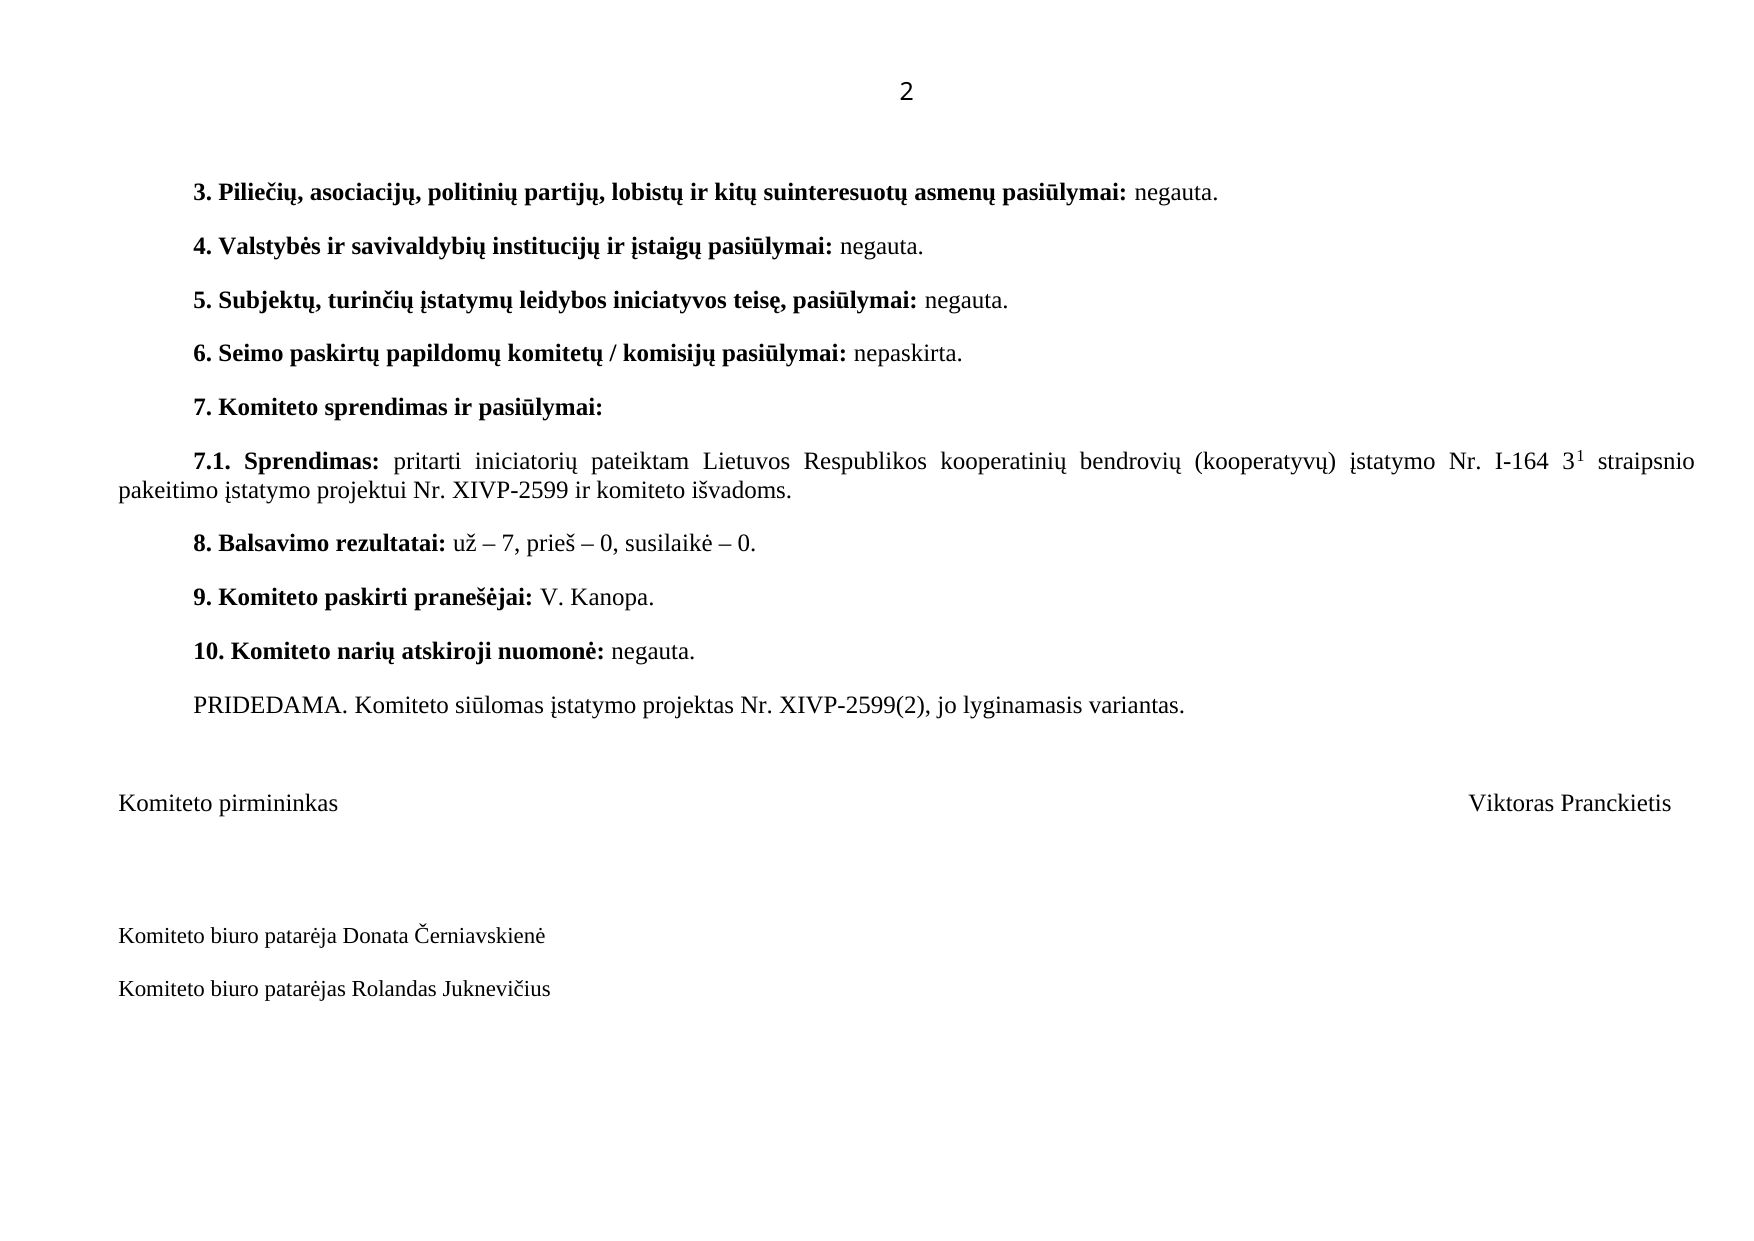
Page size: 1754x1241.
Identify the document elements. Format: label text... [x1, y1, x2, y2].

text PRIDEDAMA. Komiteto siūlomas įstatymo projektas Nr. XIVP-2599(2), jo lyginamasis variantas. [118, 690, 1695, 718]
text Komiteto biuro patarėjas Rolandas Juknevičius [118, 975, 1695, 1002]
subtitle 6. Seimo paskirtų papildomų komitetų / komisijų pasiūlymai: nepaskirta. [118, 338, 1695, 367]
subtitle 4. Valstybės ir savivaldybių institucijų ir įstaigų pasiūlymai: negauta. [118, 231, 1695, 260]
text 7. Komiteto sprendimas ir pasiūlymai: [118, 392, 1695, 421]
text Komiteto biuro patarėja Donata Černiavskienė [118, 923, 1695, 949]
text 8. Balsavimo rezultatai: už – 7, prieš – 0, susilaikė – 0. [118, 528, 1695, 557]
text Komiteto pirmininkas Viktoras Pranckietis [118, 788, 1695, 817]
text 9. Komiteto paskirti pranešėjai: V. Kanopa. [118, 582, 1695, 611]
subtitle 5. Subjektų, turinčių įstatymų leidybos iniciatyvos teisę, pasiūlymai: negauta. [118, 285, 1695, 313]
text 7.1. Sprendimas: pritarti iniciatorių pateiktam Lietuvos Respublikos kooperatinių bendrovių (kooperatyvų) įstatymo Nr. I-164 31 straipsnio pakeitimo įstatymo projektui Nr. XIVP-2599 ir komiteto išvadoms. [118, 446, 1695, 503]
subtitle 3. Piliečių, asociacijų, politinių partijų, lobistų ir kitų suinteresuotų asmenų pasiūlymai: negauta. [118, 177, 1695, 206]
text 10. Komiteto narių atskiroji nuomonė: negauta. [118, 636, 1695, 665]
